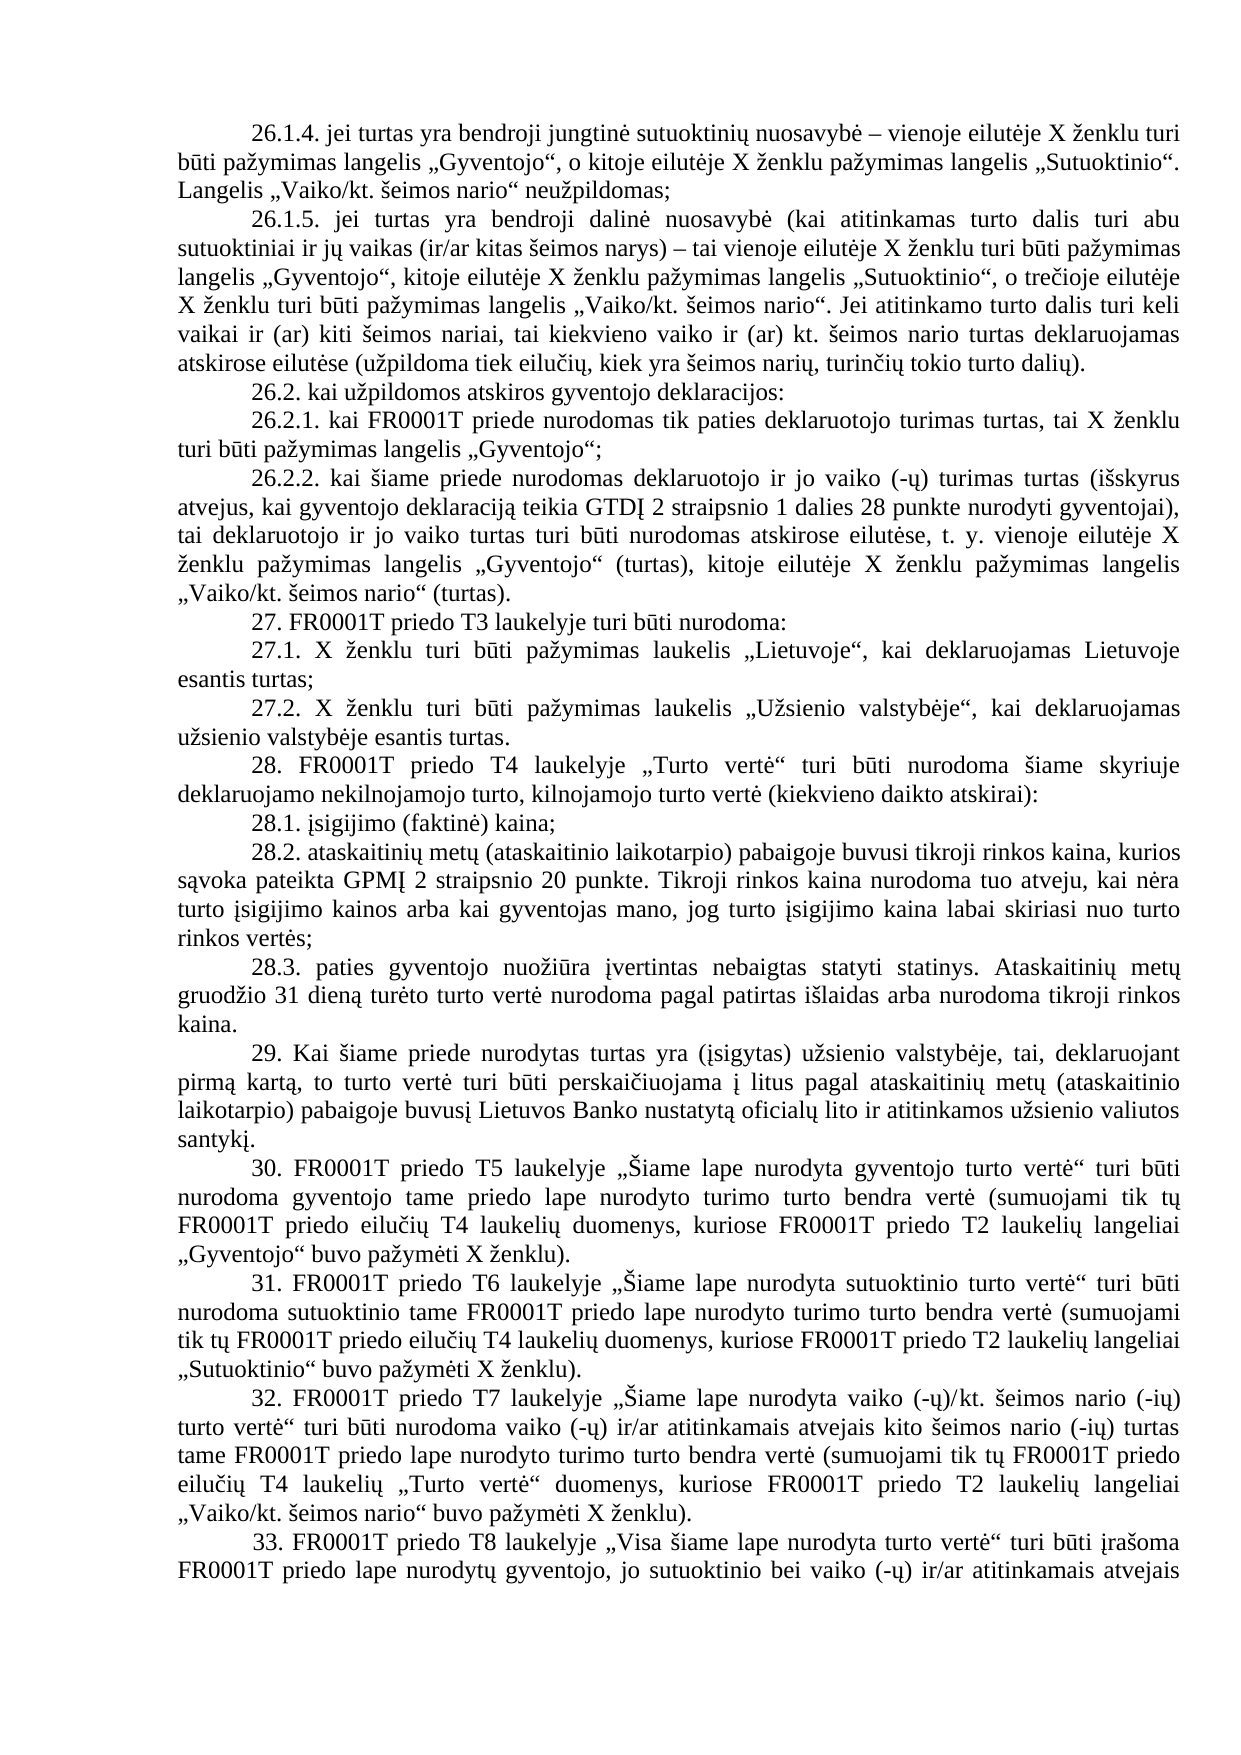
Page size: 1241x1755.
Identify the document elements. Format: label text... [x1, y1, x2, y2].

text 28. FR0001T priedo T4 laukelyje „Turto vertė“ turi būti nurodoma šiame skyriuje deklaruojamo nekilnojamojo turto, kilnojamojo turto vertė (kiekvieno daikto atskirai): [177, 751, 1181, 808]
text 27.2. X ženklu turi būti pažymimas laukelis „Užsienio valstybėje“, kai deklaruojamas užsienio valstybėje esantis turtas. [177, 693, 1181, 751]
text 28.3. paties gyventojo nuožiūra įvertintas nebaigtas statyti statinys. Ataskaitinių metų gruodžio 31 dieną turėto turto vertė nurodoma pagal patirtas išlaidas arba nurodoma tikroji rinkos kaina. [177, 952, 1181, 1038]
text 27. FR0001T priedo T3 laukelyje turi būti nurodoma: [177, 607, 1181, 636]
text 26.1.4. jei turtas yra bendroji jungtinė sutuoktinių nuosavybė – vienoje eilutėje X ženklu turi būti pažymimas langelis „Gyventojo“, o kitoje eilutėje X ženklu pažymimas langelis „Sutuoktinio“. Langelis „Vaiko/kt. šeimos nario“ neužpildomas; [177, 118, 1181, 204]
text 27.1. X ženklu turi būti pažymimas laukelis „Lietuvoje“, kai deklaruojamas Lietuvoje esantis turtas; [177, 636, 1181, 693]
text 26.2. kai užpildomos atskiros gyventojo deklaracijos: [177, 377, 1181, 406]
text 33. FR0001T priedo T8 laukelyje „Visa šiame lape nurodyta turto vertė“ turi būti įrašoma FR0001T priedo lape nurodytų gyventojo, jo sutuoktinio bei vaiko (-ų) ir/ar atitinkamais atvejais [177, 1527, 1181, 1584]
text 29. Kai šiame priede nurodytas turtas yra (įsigytas) užsienio valstybėje, tai, deklaruojant pirmą kartą, to turto vertė turi būti perskaičiuojama į litus pagal ataskaitinių metų (ataskaitinio laikotarpio) pabaigoje buvusį Lietuvos Banko nustatytą oficialų lito ir atitinkamos užsienio valiutos santykį. [177, 1038, 1181, 1153]
text 26.2.1. kai FR0001T priede nurodomas tik paties deklaruotojo turimas turtas, tai X ženklu turi būti pažymimas langelis „Gyventojo“; [177, 406, 1181, 463]
text 30. FR0001T priedo T5 laukelyje „Šiame lape nurodyta gyventojo turto vertė“ turi būti nurodoma gyventojo tame priedo lape nurodyto turimo turto bendra vertė (sumuojami tik tų FR0001T priedo eilučių T4 laukelių duomenys, kuriose FR0001T priedo T2 laukelių langeliai „Gyventojo“ buvo pažymėti X ženklu). [177, 1153, 1181, 1268]
text 26.2.2. kai šiame priede nurodomas deklaruotojo ir jo vaiko (-ų) turimas turtas (išskyrus atvejus, kai gyventojo deklaraciją teikia GTDĮ 2 straipsnio 1 dalies 28 punkte nurodyti gyventojai), tai deklaruotojo ir jo vaiko turtas turi būti nurodomas atskirose eilutėse, t. y. vienoje eilutėje X ženklu pažymimas langelis „Gyventojo“ (turtas), kitoje eilutėje X ženklu pažymimas langelis „Vaiko/kt. šeimos nario“ (turtas). [177, 463, 1181, 607]
text 28.2. ataskaitinių metų (ataskaitinio laikotarpio) pabaigoje buvusi tikroji rinkos kaina, kurios sąvoka pateikta GPMĮ 2 straipsnio 20 punkte. Tikroji rinkos kaina nurodoma tuo atveju, kai nėra turto įsigijimo kainos arba kai gyventojas mano, jog turto įsigijimo kaina labai skiriasi nuo turto rinkos vertės; [177, 837, 1181, 952]
text 32. FR0001T priedo T7 laukelyje „Šiame lape nurodyta vaiko (-ų)/kt. šeimos nario (-ių) turto vertė“ turi būti nurodoma vaiko (-ų) ir/ar atitinkamais atvejais kito šeimos nario (-ių) turtas tame FR0001T priedo lape nurodyto turimo turto bendra vertė (sumuojami tik tų FR0001T priedo eilučių T4 laukelių „Turto vertė“ duomenys, kuriose FR0001T priedo T2 laukelių langeliai „Vaiko/kt. šeimos nario“ buvo pažymėti X ženklu). [177, 1383, 1181, 1527]
text 26.1.5. jei turtas yra bendroji dalinė nuosavybė (kai atitinkamas turto dalis turi abu sutuoktiniai ir jų vaikas (ir/ar kitas šeimos narys) – tai vienoje eilutėje X ženklu turi būti pažymimas langelis „Gyventojo“, kitoje eilutėje X ženklu pažymimas langelis „Sutuoktinio“, o trečioje eilutėje X ženklu turi būti pažymimas langelis „Vaiko/kt. šeimos nario“. Jei atitinkamo turto dalis turi keli vaikai ir (ar) kiti šeimos nariai, tai kiekvieno vaiko ir (ar) kt. šeimos nario turtas deklaruojamas atskirose eilutėse (užpildoma tiek eilučių, kiek yra šeimos narių, turinčių tokio turto dalių). [177, 204, 1181, 377]
text 31. FR0001T priedo T6 laukelyje „Šiame lape nurodyta sutuoktinio turto vertė“ turi būti nurodoma sutuoktinio tame FR0001T priedo lape nurodyto turimo turto bendra vertė (sumuojami tik tų FR0001T priedo eilučių T4 laukelių duomenys, kuriose FR0001T priedo T2 laukelių langeliai „Sutuoktinio“ buvo pažymėti X ženklu). [177, 1268, 1181, 1383]
text 28.1. įsigijimo (faktinė) kaina; [177, 808, 1181, 837]
